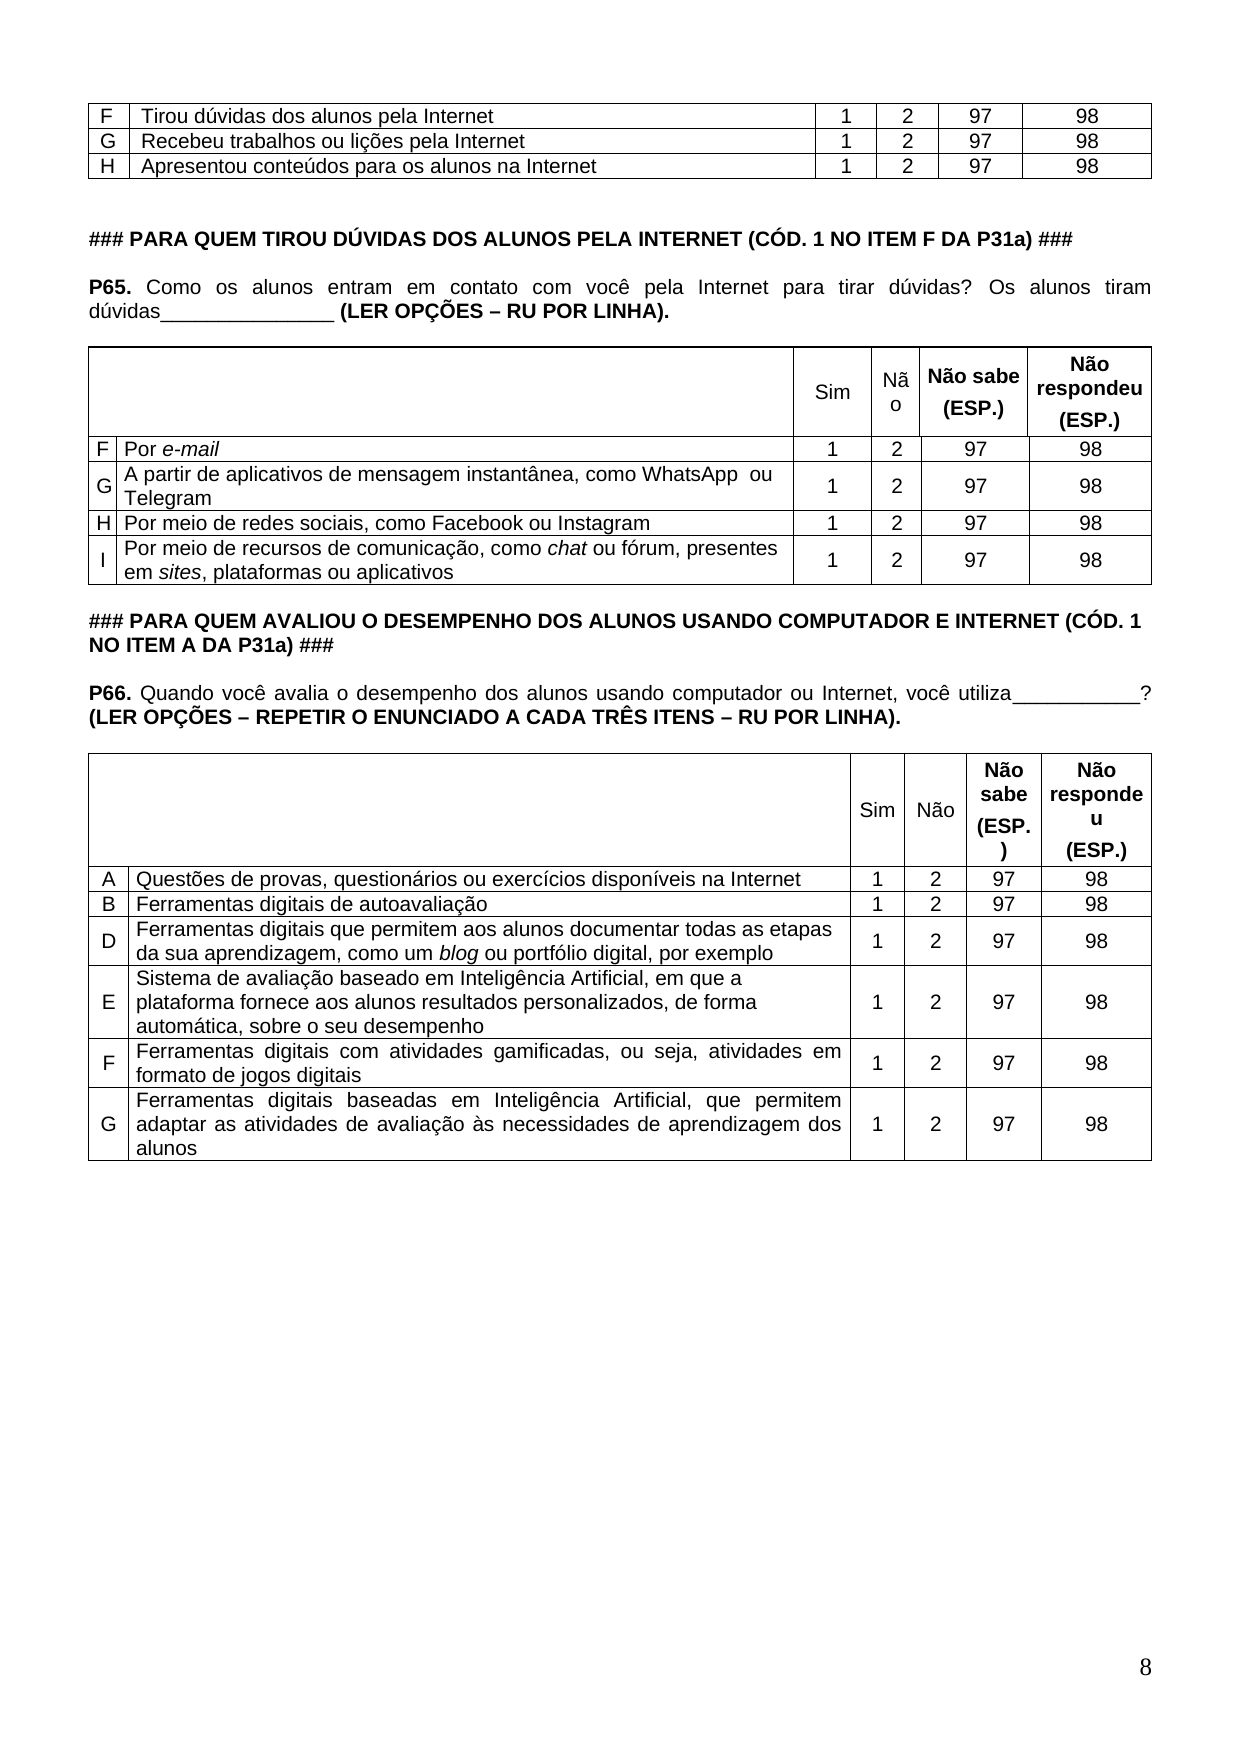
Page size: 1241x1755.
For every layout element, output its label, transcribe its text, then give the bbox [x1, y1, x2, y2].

table_cell 98 [1042, 966, 1151, 1038]
table_cell 98 [1030, 536, 1151, 584]
table_cell 97 [922, 437, 1029, 461]
text ### PARA QUEM TIROU DÚVIDAS DOS ALUNOS PELA INTERNET (CÓD. 1 NO ITEM F DA P31a) ### [89, 227, 1152, 251]
table_cell F [89, 437, 116, 461]
table_cell 98 [1023, 129, 1151, 153]
table_cell 98 [1042, 917, 1151, 965]
table_header Não sabe (ESP.) [920, 348, 1027, 436]
table_cell Recebeu trabalhos ou lições pela Internet [130, 129, 815, 153]
table_cell 1 [794, 511, 871, 535]
table_cell 98 [1042, 892, 1151, 916]
table_cell 1 [851, 966, 904, 1038]
table_cell Apresentou conteúdos para os alunos na Internet [130, 154, 815, 178]
table_cell 97 [967, 892, 1041, 916]
table_cell 98 [1030, 511, 1151, 535]
table_cell 97 [922, 511, 1029, 535]
table_cell 1 [851, 1039, 904, 1087]
table_cell 1 [851, 917, 904, 965]
table_cell 97 [939, 104, 1022, 128]
table_header Não respondeu (ESP.) [1042, 754, 1151, 866]
table_cell 97 [967, 917, 1041, 965]
table_cell 2 [877, 129, 938, 153]
table_cell 2 [877, 154, 938, 178]
table_cell 97 [967, 1088, 1041, 1160]
table_cell 2 [872, 511, 921, 535]
table_cell 2 [877, 104, 938, 128]
table_cell H [89, 511, 116, 535]
table_cell I [89, 536, 116, 584]
table_cell Por meio de redes sociais, como Facebook ou Instagram [117, 511, 793, 535]
table_cell Ferramentas digitais que permitem aos alunos documentar todas as etapas da sua aprendizagem, como um blog ou portfólio digital, por exemplo [129, 917, 850, 965]
table_header Não sabe (ESP.) [967, 754, 1041, 866]
table_cell Questões de provas, questionários ou exercícios disponíveis na Internet [129, 867, 850, 891]
table_cell A partir de aplicativos de mensagem instantânea, como WhatsApp ou Telegram [117, 462, 793, 510]
table_cell 97 [939, 154, 1022, 178]
table_cell Sistema de avaliação baseado em Inteligência Artificial, em que a plataforma fornece aos alunos resultados personalizados, de forma automática, sobre o seu desempenho [129, 966, 850, 1038]
table_cell 1 [794, 437, 871, 461]
table_cell G [89, 462, 116, 510]
table_cell 2 [905, 892, 966, 916]
table_cell 2 [872, 462, 921, 510]
table_cell 1 [816, 104, 876, 128]
table_cell 1 [816, 129, 876, 153]
table_cell E [89, 966, 128, 1038]
table_cell 2 [872, 437, 921, 461]
table_cell 1 [851, 1088, 904, 1160]
table_cell 98 [1042, 867, 1151, 891]
table_cell 98 [1023, 154, 1151, 178]
table_cell G [89, 1088, 128, 1160]
table_header Não [872, 348, 919, 436]
table_cell 97 [967, 867, 1041, 891]
table_cell 2 [872, 536, 921, 584]
text ### PARA QUEM AVALIOU O DESEMPENHO DOS ALUNOS USANDO COMPUTADOR E INTERNET (CÓD. 1 NO ITEM A DA P31a) ### [89, 609, 1152, 657]
table_cell 97 [922, 462, 1029, 510]
table_cell 97 [967, 966, 1041, 1038]
table_header Sim [851, 754, 904, 866]
table_cell F [89, 104, 129, 128]
table_cell Ferramentas digitais baseadas em Inteligência Artificial, que permitem adaptar as atividades de avaliação às necessidades de aprendizagem dos alunos [129, 1088, 850, 1160]
table_cell H [89, 154, 129, 178]
table_cell 1 [794, 536, 871, 584]
table_cell 98 [1042, 1088, 1151, 1160]
table_cell 2 [905, 867, 966, 891]
table_cell D [89, 917, 128, 965]
table_cell 98 [1042, 1039, 1151, 1087]
table_cell 98 [1030, 437, 1151, 461]
text P65. Como os alunos entram em contato com você pela Internet para tirar dúvidas? Os alunos tiram dúvidas_______________ (LER OPÇÕES – RU POR LINHA). [89, 274, 1152, 322]
table_cell 1 [851, 867, 904, 891]
table_cell Por e-mail [117, 437, 793, 461]
table_header [89, 754, 850, 866]
table_cell 98 [1030, 462, 1151, 510]
table_header Não respondeu (ESP.) [1028, 348, 1151, 436]
table_header [89, 348, 793, 436]
text P66. Quando você avalia o desempenho dos alunos usando computador ou Internet, você utiliza___________? (LER OPÇÕES – REPETIR O ENUNCIADO A CADA TRÊS ITENS – RU POR LINHA). [89, 681, 1152, 729]
table_cell Ferramentas digitais com atividades gamificadas, ou seja, atividades em formato de jogos digitais [129, 1039, 850, 1087]
table_header Não [905, 754, 966, 866]
table_cell 97 [967, 1039, 1041, 1087]
table_cell 2 [905, 1039, 966, 1087]
table_cell 2 [905, 917, 966, 965]
table_cell A [89, 867, 128, 891]
table_header Sim [794, 348, 871, 436]
table_cell 2 [905, 966, 966, 1038]
table_cell F [89, 1039, 128, 1087]
table_cell 1 [851, 892, 904, 916]
table_cell Ferramentas digitais de autoavaliação [129, 892, 850, 916]
table_cell 1 [816, 154, 876, 178]
table_cell 2 [905, 1088, 966, 1160]
table_cell 98 [1023, 104, 1151, 128]
table_cell Por meio de recursos de comunicação, como chat ou fórum, presentes em sites, plataformas ou aplicativos [117, 536, 793, 584]
table_cell B [89, 892, 128, 916]
table_cell G [89, 129, 129, 153]
table_cell 97 [939, 129, 1022, 153]
table_cell 1 [794, 462, 871, 510]
table_cell 97 [922, 536, 1029, 584]
table_cell Tirou dúvidas dos alunos pela Internet [130, 104, 815, 128]
